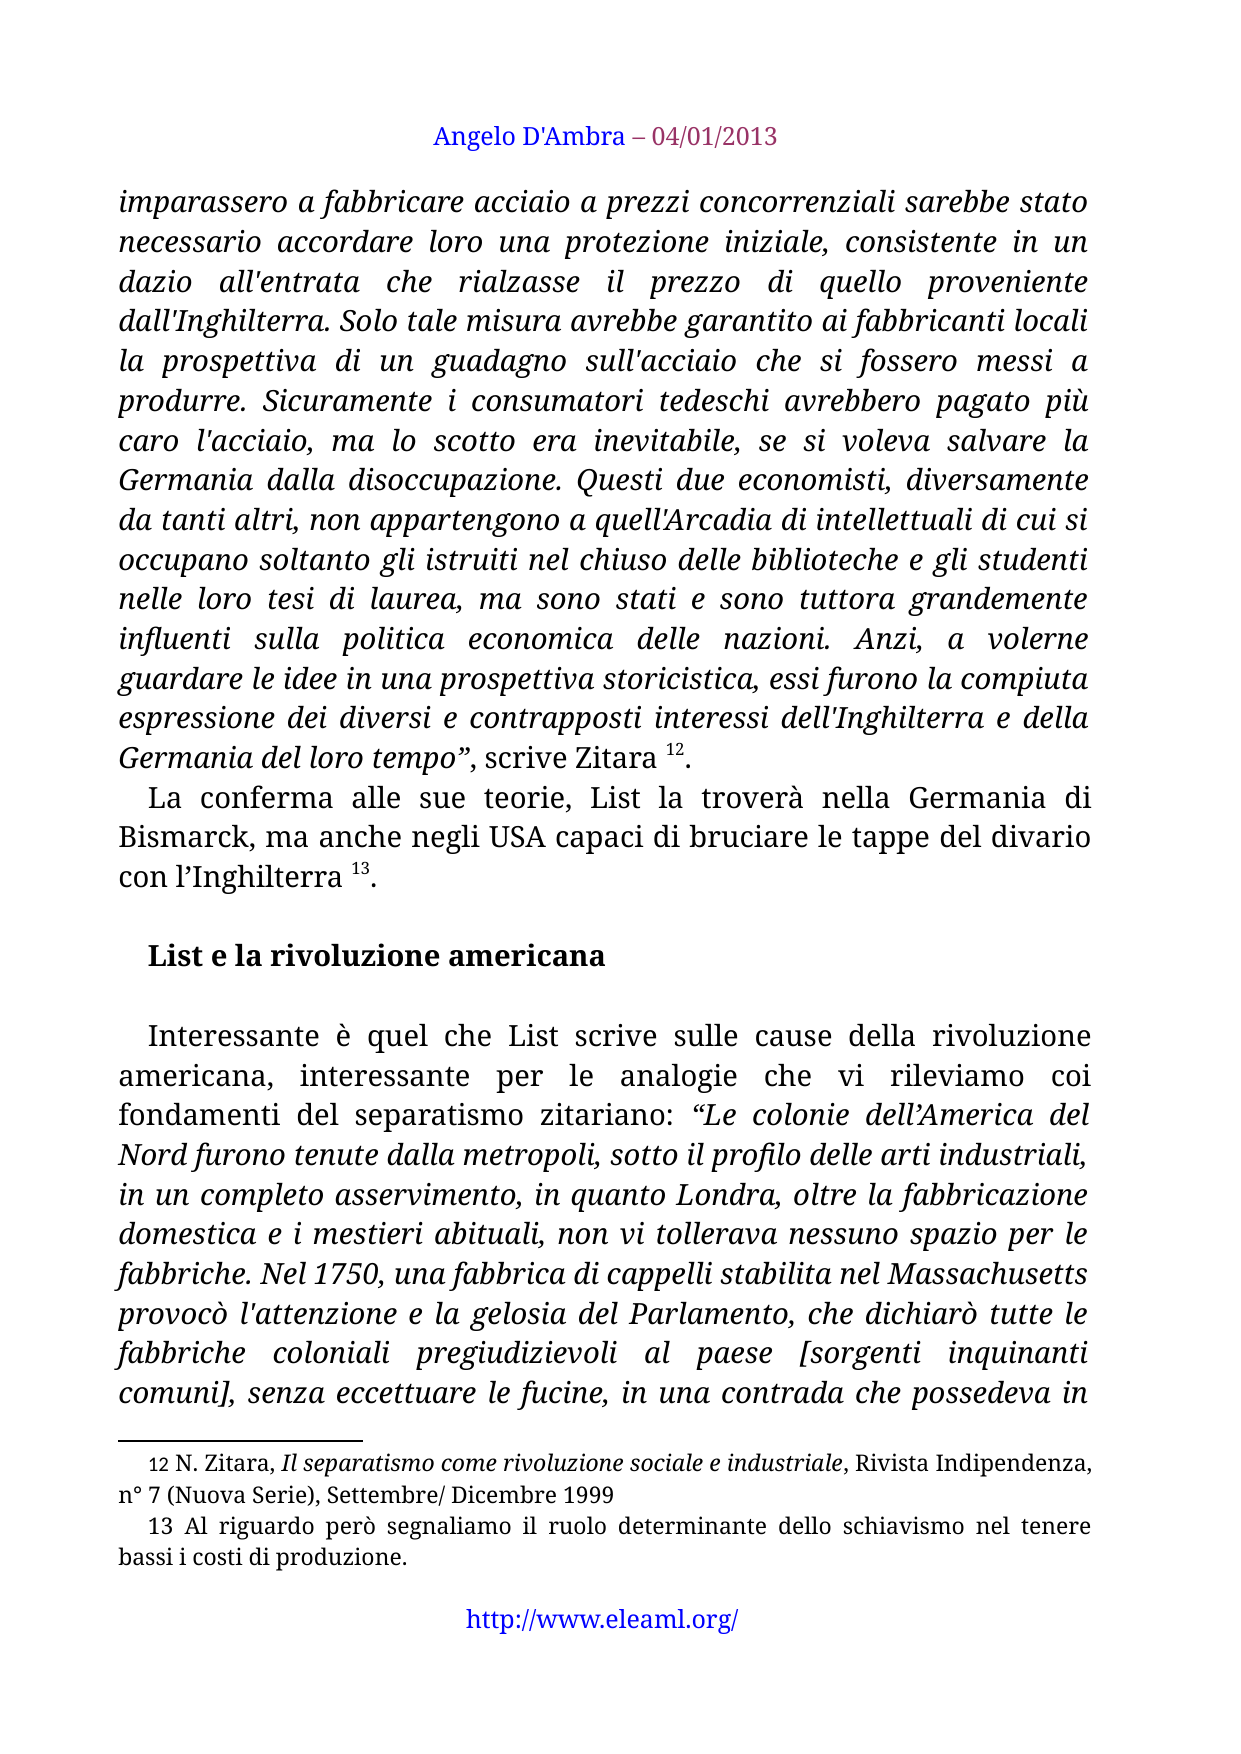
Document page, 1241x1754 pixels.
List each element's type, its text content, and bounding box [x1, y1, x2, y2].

text List e la rivoluzione americana [118, 936, 1093, 975]
text Interessante è quel che List scrive sulle cause della rivoluzione americana, interessante per le analogie che vi rileviamo coi fondamenti del separatismo zitariano: “Le colonie dell’America del Nord furono tenute dalla metropoli, sotto il profilo delle arti industriali, in un completo asservimento, in quanto Londra, oltre la fabbricazione domestica e i mestieri abituali, non vi tollerava nessuno spazio per le fabbriche. Nel 1750, una fabbrica di cappelli stabilita nel Massachusetts provocò l'attenzione e la gelosia del Parlamento, che dichiarò tutte le fabbriche coloniali pregiudizievoli al paese [sorgenti inquinanti comuni], senza eccettuare le fucine, in una contrada che possedeva in [118, 1015, 1093, 1412]
text La conferma alle sue teorie, List la troverà nella Germania di Bismarck, ma anche negli USA capaci di bruciare le tappe del divario con l’Inghilterra . [118, 777, 1093, 896]
text N. Zitara, Il separatismo come rivoluzione sociale e industriale, Rivista Indipendenza, n° 7 (Nuova Serie), Settembre/ Dicembre 1999 [118, 1447, 1093, 1510]
text Al riguardo però segnaliamo il ruolo determinante dello schiavismo nel tenere bassi i costi di produzione. [118, 1510, 1093, 1572]
text imparassero a fabbricare acciaio a prezzi concorrenziali sarebbe stato necessario accordare loro una protezione iniziale, consistente in un dazio all'entrata che rialzasse il prezzo di quello proveniente dall'Inghilterra. Solo tale misura avrebbe garantito ai fabbricanti locali la prospettiva di un guadagno sull'acciaio che si fossero messi a produrre. Sicuramente i consumatori tedeschi avrebbero pagato più caro l'acciaio, ma lo scotto era inevitabile, se si voleva salvare la Germania dalla disoccupazione. Questi due economisti, diversamente da tanti altri, non appartengono a quell'Arcadia di intellettuali di cui si occupano soltanto gli istruiti nel chiuso delle biblioteche e gli studenti nelle loro tesi di laurea, ma sono stati e sono tuttora grandemente influenti sulla politica economica delle nazioni. Anzi, a volerne guardare le idee in una prospettiva storicistica, essi furono la compiuta espressione dei diversi e contrapposti interessi dell'Inghilterra e della Germania del loro tempo”, scrive Zitara . [118, 182, 1093, 777]
